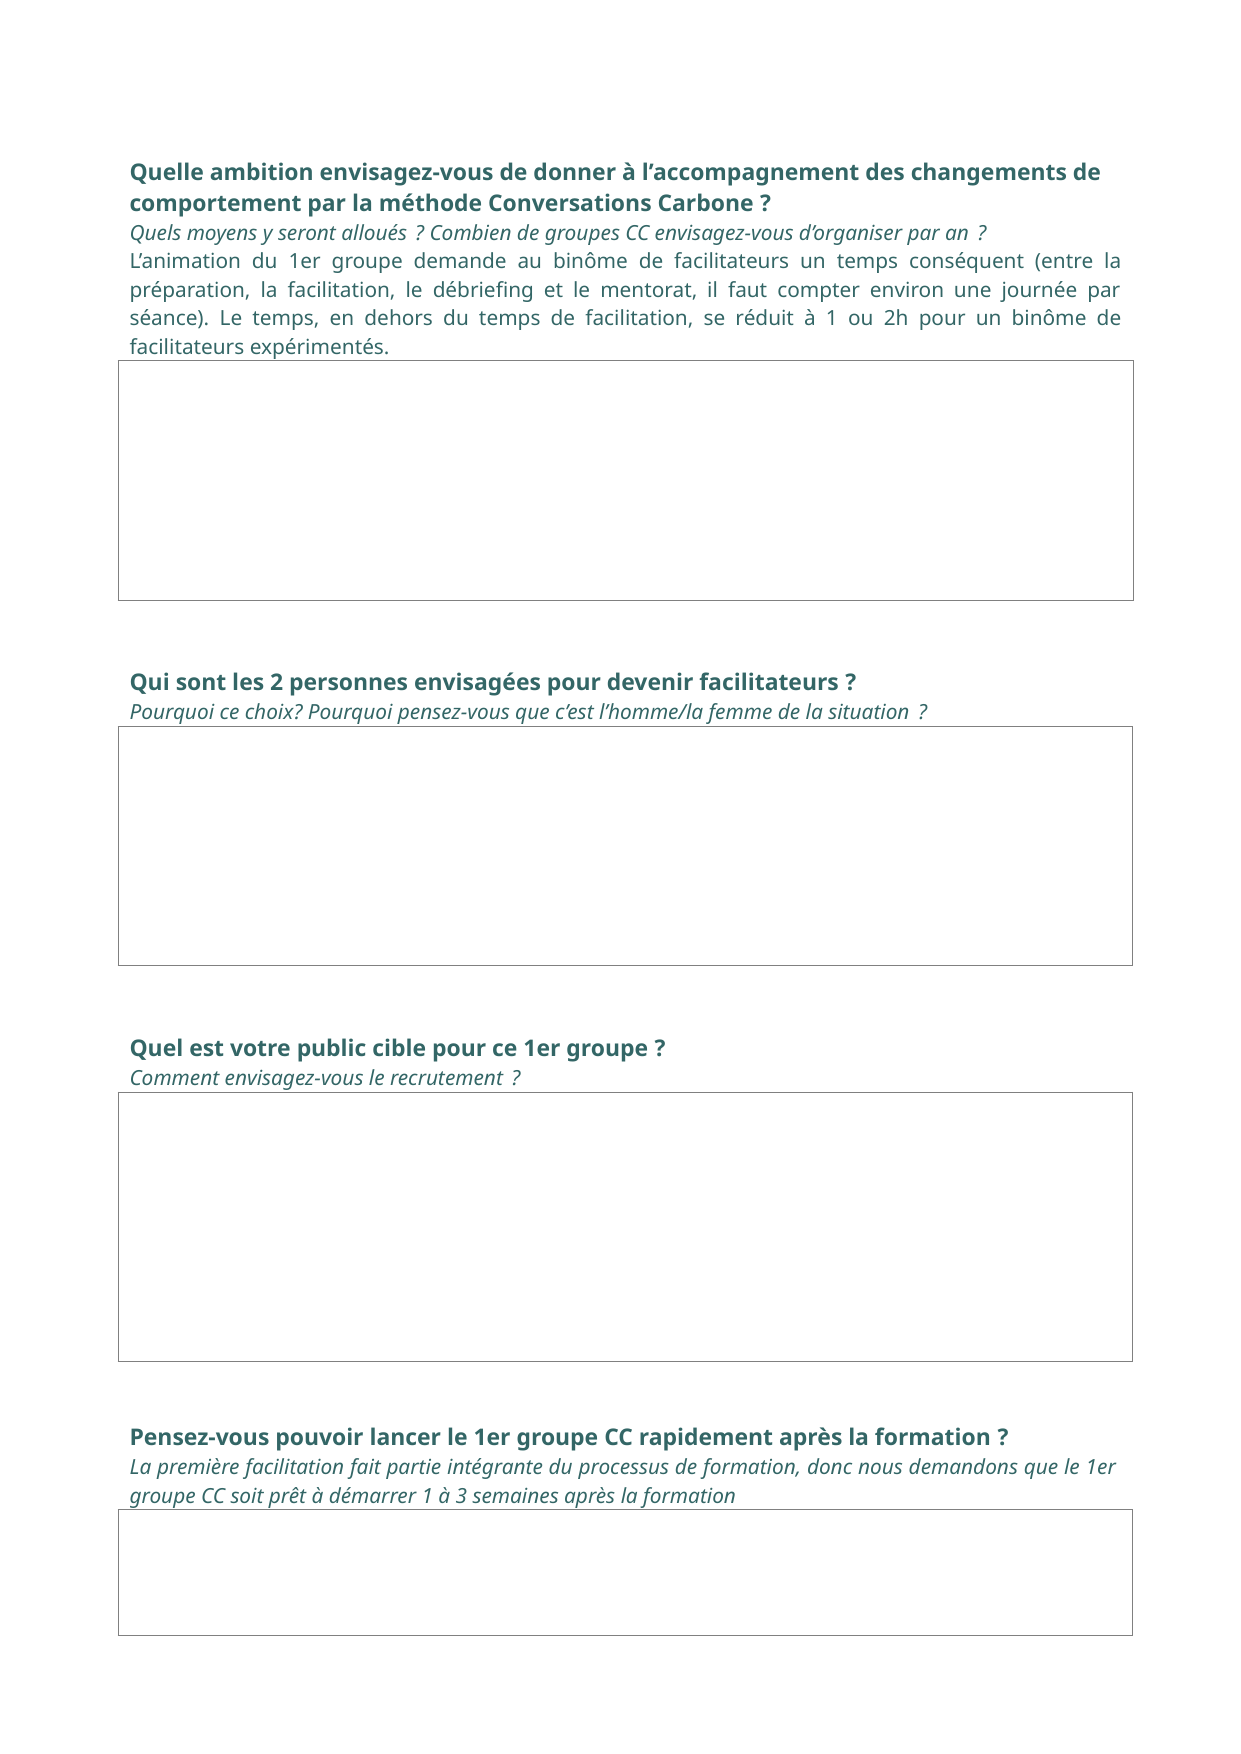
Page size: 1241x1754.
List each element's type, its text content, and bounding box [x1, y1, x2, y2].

table_header Quel est votre public cible pour ce 1er groupe ? Comment envisagez-vous le recrutement ? [118, 994, 1132, 1092]
table_header Quelle ambition envisagez-vous de donner à l’accompagnement des changements de comportement par la méthode Conversations Carbone ? Quels moyens y seront alloués ? Combien de groupes CC envisagez-vous d’organiser par an ? L’animation du 1er groupe demande au binôme de facilitateurs un temps conséquent (entre la préparation, la facilitation, le débriefing et le mentorat, il faut compter environ une journée par séance). Le temps, en dehors du temps de facilitation, se réduit à 1 ou 2h pour un binôme de facilitateurs expérimentés. [118, 118, 1134, 360]
table_header Pensez-vous pouvoir lancer le 1er groupe CC rapidement après la formation ? La première facilitation fait partie intégrante du processus de formation, donc nous demandons que le 1er groupe CC soit prêt à démarrer 1 à 3 semaines après la formation [118, 1390, 1132, 1509]
table_cell [119, 727, 1132, 965]
table_cell [119, 1510, 1132, 1635]
table_header Qui sont les 2 personnes envisagées pour devenir facilitateurs ? Pourquoi ce choix? Pourquoi pensez-vous que c’est l’homme/la femme de la situation ? [118, 629, 1132, 726]
table_cell [119, 1093, 1132, 1361]
table_cell [119, 361, 1133, 600]
